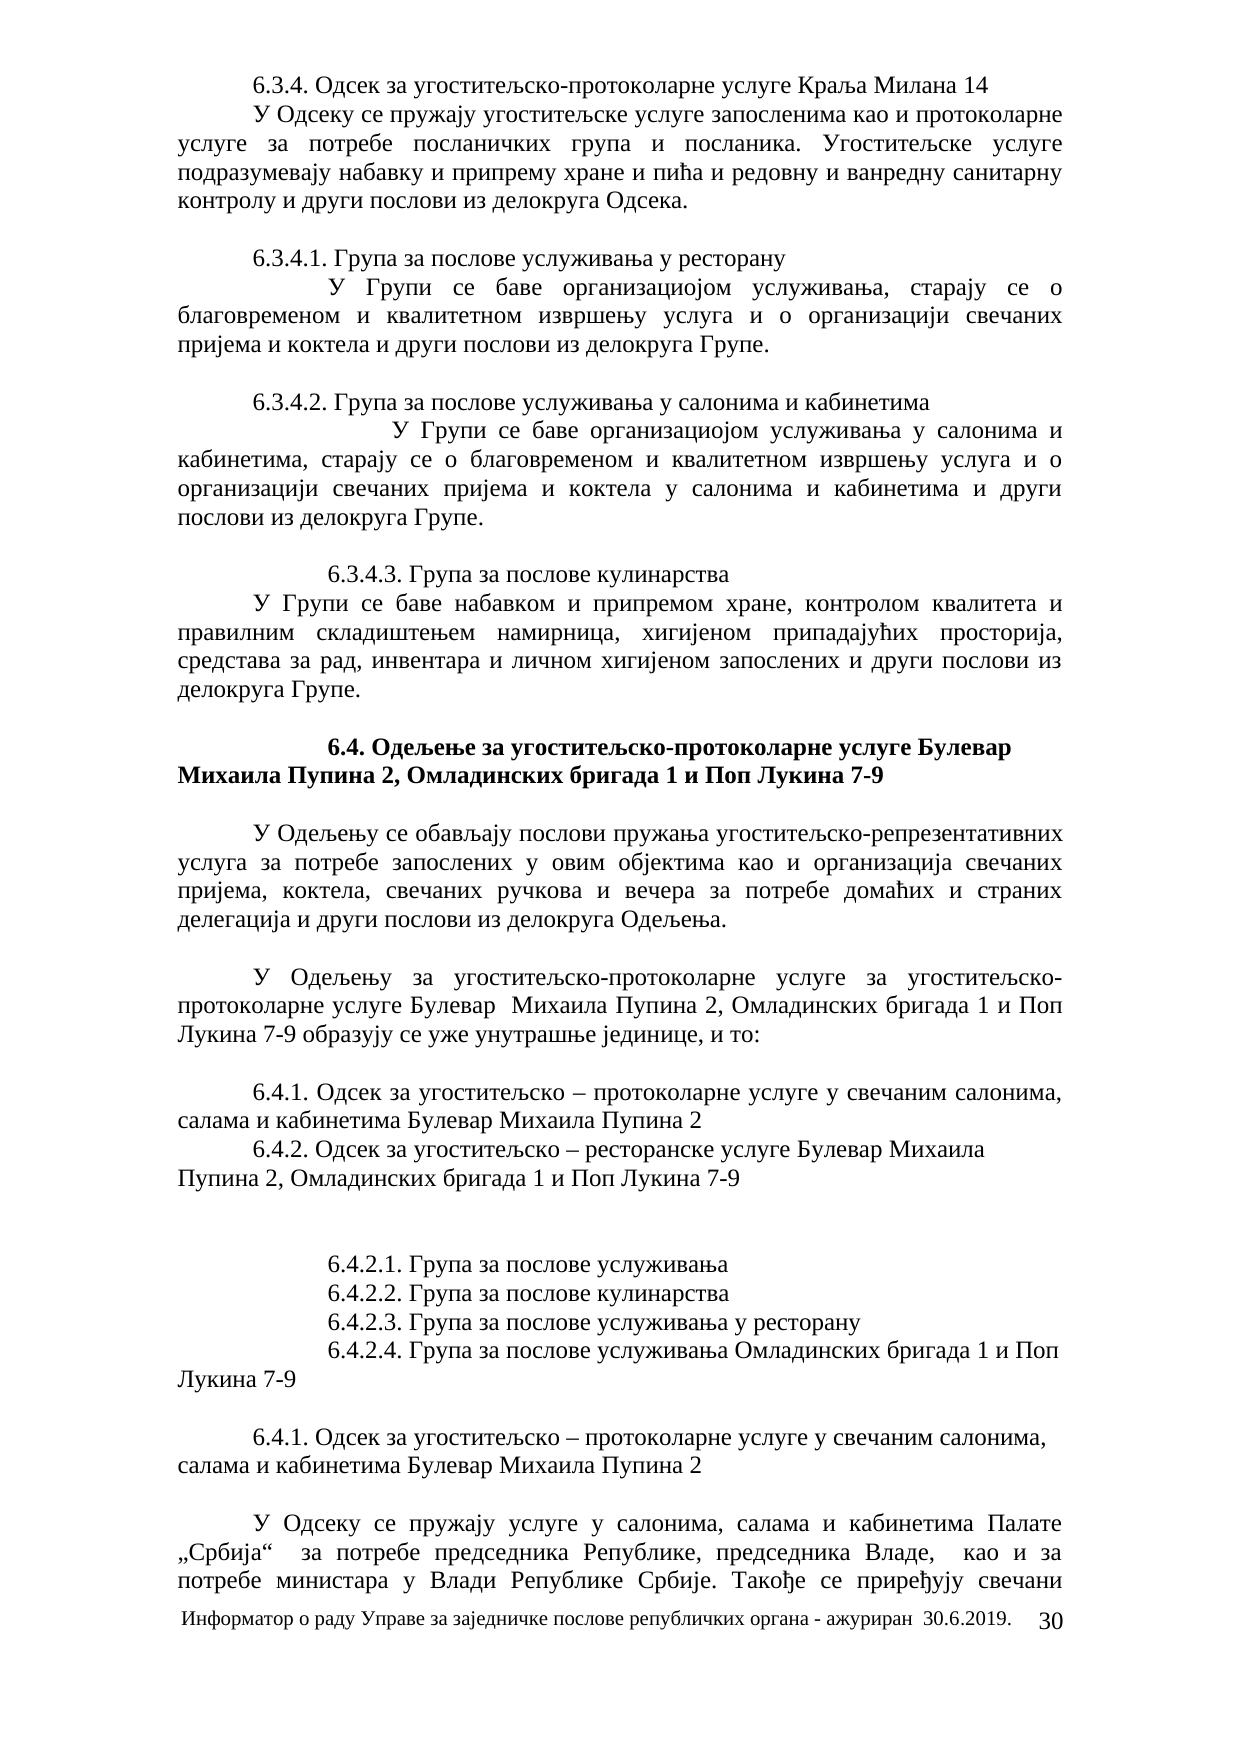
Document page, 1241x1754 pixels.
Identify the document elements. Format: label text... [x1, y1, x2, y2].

text 6.4. Одељење за угоститељско-протоколарне услуге Булевар Михаила Пупина 2, Омладинских бригада 1 и Поп Лукина 7-9 [177, 732, 1063, 789]
text У Одељењу за угоститељско-протоколарне услуге за угоститељско-протоколарне услуге Булевар Михаила Пупина 2, Омладинских бригада 1 и Поп Лукина 7-9 образују се уже унутрашње јединице, и то: [177, 962, 1063, 1048]
text У Групи се баве набавком и припремом хране, контролом квалитета и правилним складиштењем намирница, хигијеном припадајућих просторија, средстава за рад, инвентара и личном хигијеном запослених и други послови из делокруга Групе. [177, 588, 1063, 703]
text 6.3.4.1. Група за послове услуживања у ресторану [177, 243, 1063, 272]
text 6.4.1. Одсек за угоститељско – протоколарне услуге у свечаним салонима, салама и кабинетима Булевар Михаила Пупина 2 [177, 1077, 1063, 1134]
text 6.3.4.2. Група за послове услуживања у салонима и кабинетима [177, 387, 1063, 415]
text 6.3.4.3. Група за послове кулинарства [177, 559, 1063, 588]
text У Одељењу се обављају послови пружања угоститељско-репрезентативних услуга за потребе запослених у овим објектима као и организација свечаних пријема, коктела, свечаних ручкова и вечера за потребе домаћих и страних делегација и други послови из делокруга Одељења. [177, 818, 1063, 933]
text У Одсеку се пружају услуге у салонима, салама и кабинетима Палате „Србија“ за потребе председника Републике, председника Владе, као и за потребе министара у Влади Републике Србије. Такође се приређују свечани [177, 1508, 1063, 1594]
text 6.4.2.4. Група за послове услуживања Омладинских бригада 1 и Поп Лукина 7-9 [177, 1335, 1063, 1393]
text У Групи се баве организациојом услуживања у салонима и кабинетима, старају се о благовременом и квалитетном извршењу услуга и о организацији свечаних пријема и коктела у салонима и кабинетима и други послови из делокруга Групе. [177, 415, 1063, 530]
text 6.3.4. Одсек за угоститељско-протоколарне услуге Краља Милана 14 [177, 70, 1063, 99]
text У Одсеку се пружају угоститељске услуге запосленима као и протоколарне услуге за потребе посланичких група и посланика. Угоститељске услуге подразумевају набавку и припрему хране и пића и редовну и ванредну санитарну контролу и други послови из делокруга Одсека. [177, 99, 1063, 214]
text 6.4.2.1. Група за послове услуживања [177, 1249, 1063, 1278]
text У Групи се баве организациојом услуживања, старају се о благовременом и квалитетном извршењу услуга и о организацији свечаних пријема и коктела и други послови из делокруга Групе. [177, 272, 1063, 358]
text 6.4.1. Одсек за угоститељско – протоколарне услуге у свечаним салонима, салама и кабинетима Булевар Михаила Пупина 2 [177, 1422, 1063, 1479]
text 6.4.2. Одсек за угоститељско – ресторанске услуге Булевар Михаила Пупина 2, Омладинских бригада 1 и Поп Лукина 7-9 [177, 1134, 1063, 1192]
text 6.4.2.3. Група за послове услуживања у ресторану [177, 1307, 1063, 1335]
text 6.4.2.2. Група за послове кулинарства [177, 1278, 1063, 1307]
